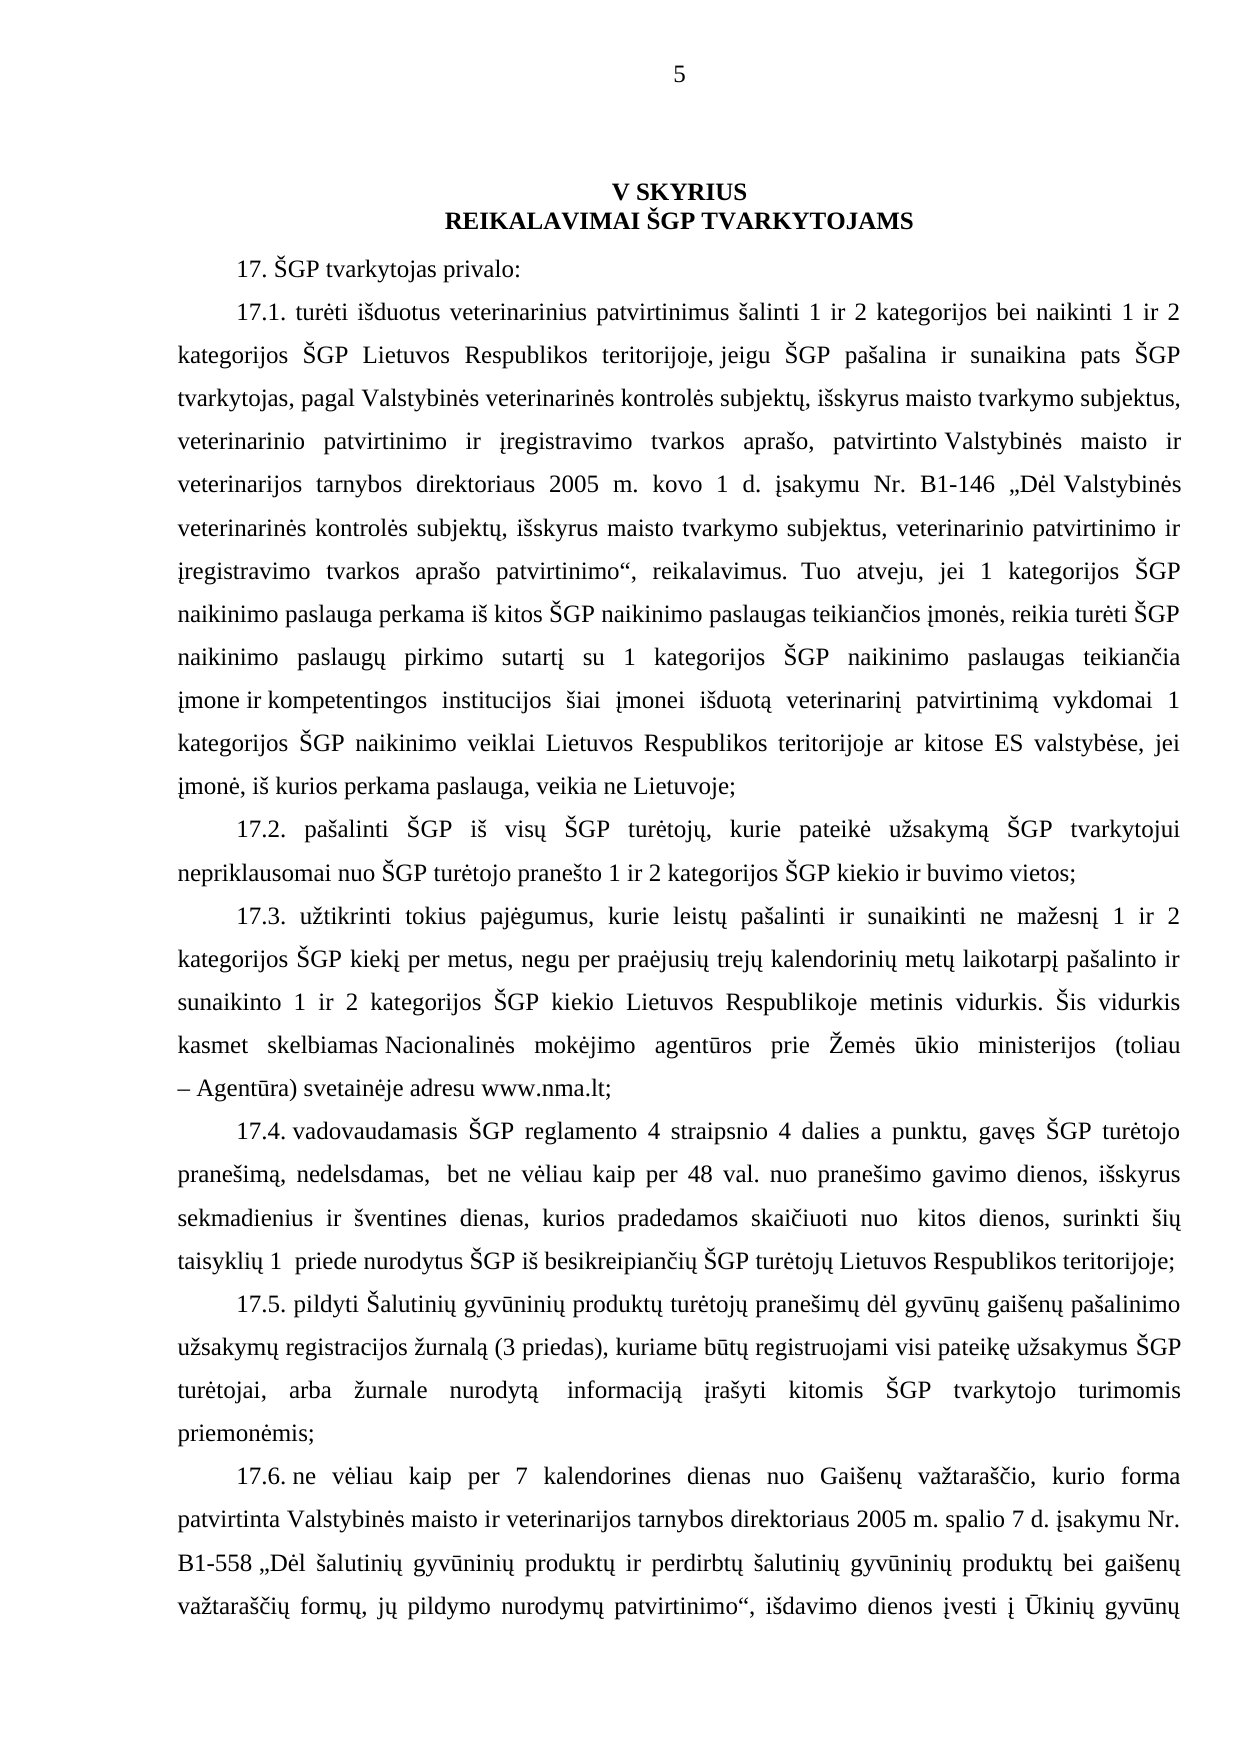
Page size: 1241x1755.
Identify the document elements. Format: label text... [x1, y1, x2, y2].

text REIKALAVIMAI ŠGP TVARKYTOJAMS [177, 206, 1181, 235]
text 17.1. turėti išduotus veterinarinius patvirtinimus šalinti 1 ir 2 kategorijos bei naikinti 1 ir 2 kategorijos ŠGP Lietuvos Respublikos teritorijoje, jeigu ŠGP pašalina ir sunaikina pats ŠGP tvarkytojas, pagal Valstybinės veterinarinės kontrolės subjektų, išskyrus maisto tvarkymo subjektus, veterinarinio patvirtinimo ir įregistravimo tvarkos aprašo, patvirtinto Valstybinės maisto ir veterinarijos tarnybos direktoriaus 2005 m. kovo 1 d. įsakymu Nr. B1-146 „Dėl Valstybinės veterinarinės kontrolės subjektų, išskyrus maisto tvarkymo subjektus, veterinarinio patvirtinimo ir įregistravimo tvarkos aprašo patvirtinimo“, reikalavimus. Tuo atveju, jei 1 kategorijos ŠGP naikinimo paslauga perkama iš kitos ŠGP naikinimo paslaugas teikiančios įmonės, reikia turėti ŠGP naikinimo paslaugų pirkimo sutartį su 1 kategorijos ŠGP naikinimo paslaugas teikiančia įmone ir kompetentingos institucijos šiai įmonei išduotą veterinarinį patvirtinimą vykdomai 1 kategorijos ŠGP naikinimo veiklai Lietuvos Respublikos teritorijoje ar kitose ES valstybėse, jei įmonė, iš kurios perkama paslauga, veikia ne Lietuvoje; [177, 297, 1181, 800]
text 17.4. vadovaudamasis ŠGP reglamento 4 straipsnio 4 dalies a punktu, gavęs ŠGP turėtojo pranešimą, nedelsdamas, bet ne vėliau kaip per 48 val. nuo pranešimo gavimo dienos, išskyrus sekmadienius ir šventines dienas, kurios pradedamos skaičiuoti nuo kitos dienos, surinkti šių taisyklių 1 priede nurodytus ŠGP iš besikreipiančių ŠGP turėtojų Lietuvos Respublikos teritorijoje; [177, 1116, 1181, 1274]
text 17.5. pildyti Šalutinių gyvūninių produktų turėtojų pranešimų dėl gyvūnų gaišenų pašalinimo užsakymų registracijos žurnalą (3 priedas), kuriame būtų registruojami visi pateikę užsakymus ŠGP turėtojai, arba žurnale nurodytą informaciją įrašyti kitomis ŠGP tvarkytojo turimomis priemonėmis; [177, 1289, 1181, 1447]
text 17.6. ne vėliau kaip per 7 kalendorines dienas nuo Gaišenų važtaraščio, kurio forma patvirtinta Valstybinės maisto ir veterinarijos tarnybos direktoriaus 2005 m. spalio 7 d. įsakymu Nr. B1-558 „Dėl šalutinių gyvūninių produktų ir perdirbtų šalutinių gyvūninių produktų bei gaišenų važtaraščių formų, jų pildymo nurodymų patvirtinimo“, išdavimo dienos įvesti į Ūkinių gyvūnų [177, 1461, 1181, 1619]
text 17.3. užtikrinti tokius pajėgumus, kurie leistų pašalinti ir sunaikinti ne mažesnį 1 ir 2 kategorijos ŠGP kiekį per metus, negu per praėjusių trejų kalendorinių metų laikotarpį pašalinto ir sunaikinto 1 ir 2 kategorijos ŠGP kiekio Lietuvos Respublikoje metinis vidurkis. Šis vidurkis kasmet skelbiamas Nacionalinės mokėjimo agentūros prie Žemės ūkio ministerijos (toliau – Agentūra) svetainėje adresu www.nma.lt; [177, 901, 1181, 1102]
text 17. ŠGP tvarkytojas privalo: [177, 254, 1181, 283]
text 17.2. pašalinti ŠGP iš visų ŠGP turėtojų, kurie pateikė užsakymą ŠGP tvarkytojui nepriklausomai nuo ŠGP turėtojo pranešto 1 ir 2 kategorijos ŠGP kiekio ir buvimo vietos; [177, 814, 1181, 886]
text V SKYRIUS [177, 177, 1181, 206]
